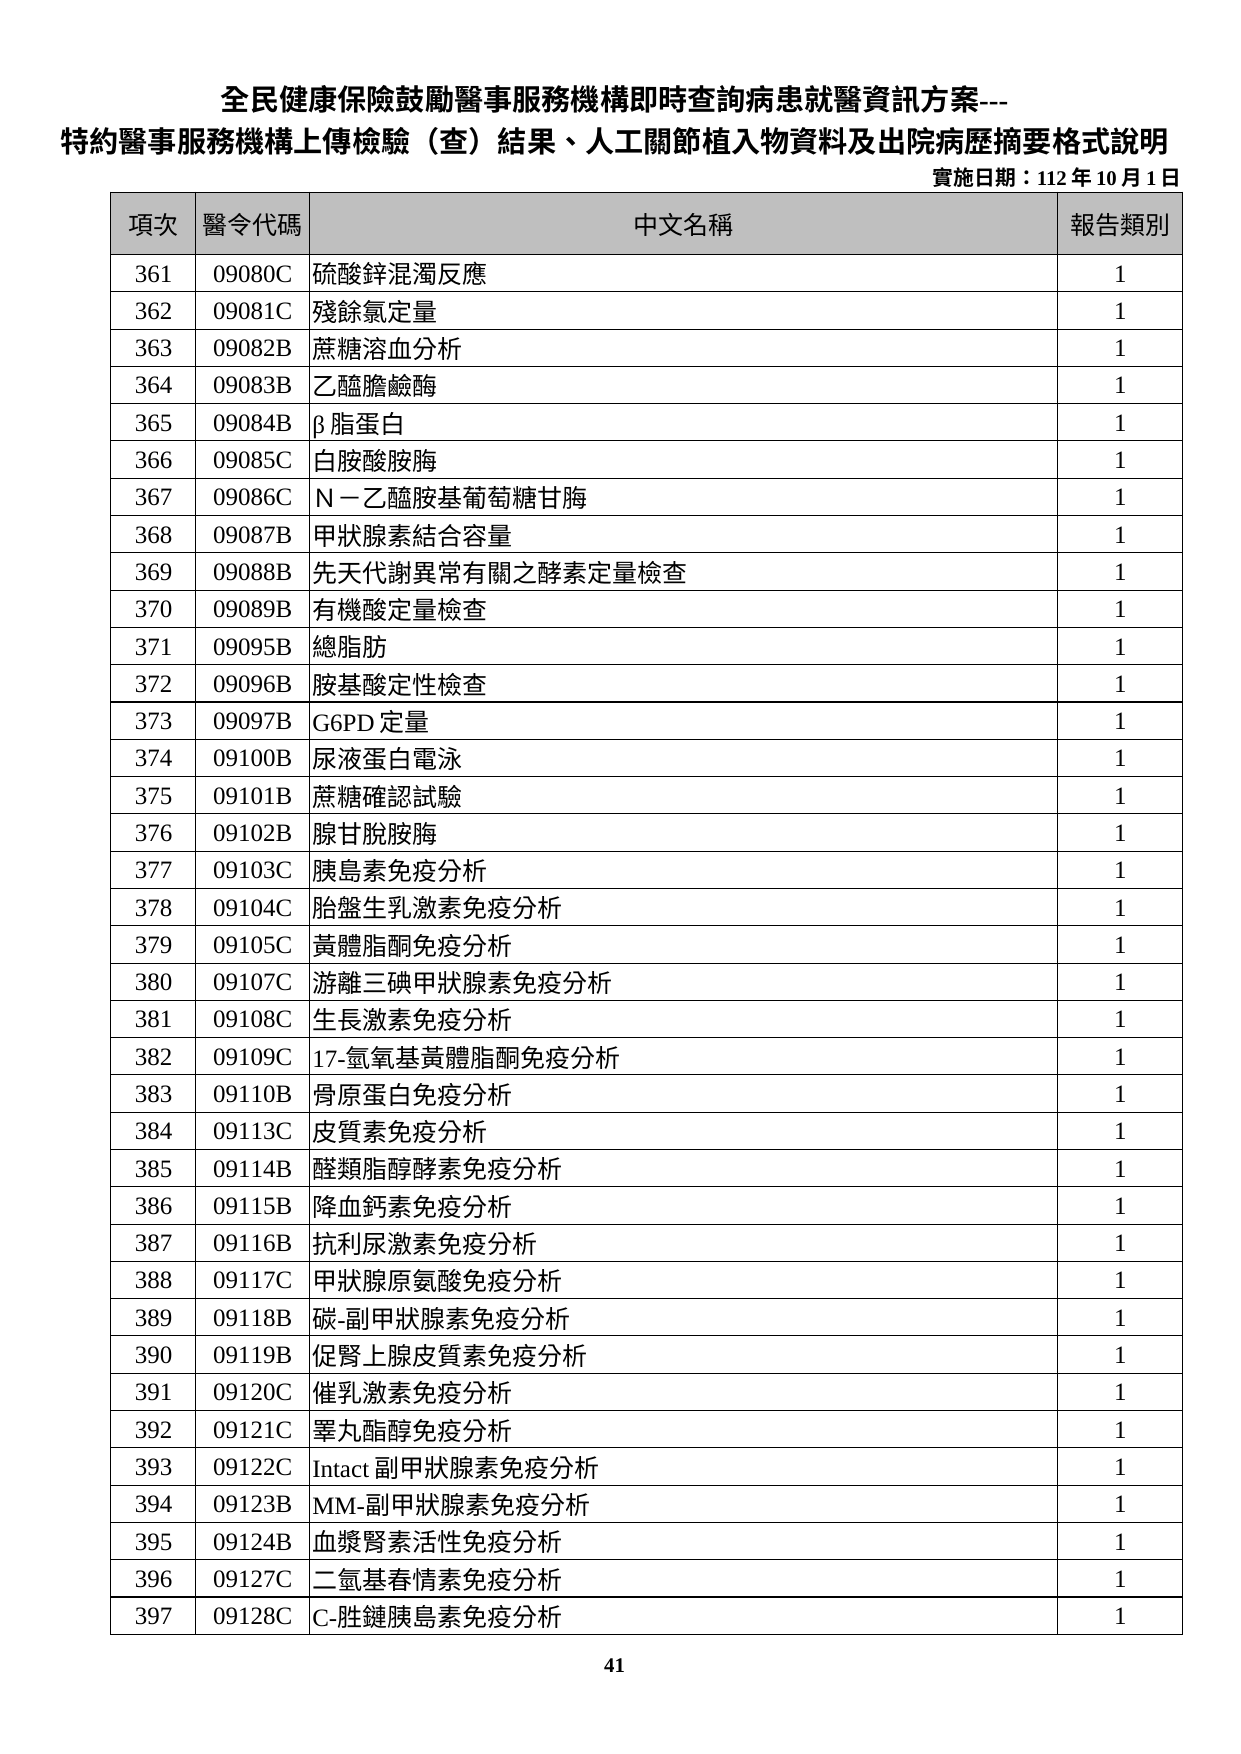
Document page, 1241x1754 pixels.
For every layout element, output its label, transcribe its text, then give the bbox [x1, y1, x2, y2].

table_cell 384 [111, 1113, 195, 1149]
table_cell 09102B [196, 814, 309, 851]
table_cell 389 [111, 1299, 195, 1335]
table_cell 09128C [196, 1598, 309, 1634]
table_cell 09122C [196, 1448, 309, 1484]
table_cell 游離三碘甲狀腺素免疫分析 [310, 964, 1057, 1000]
table_cell 1 [1058, 1523, 1182, 1559]
table_cell 393 [111, 1448, 195, 1484]
table_cell 生長激素免疫分析 [310, 1001, 1057, 1037]
table_cell MM-副甲狀腺素免疫分析 [310, 1486, 1057, 1522]
table_cell 1 [1058, 1598, 1182, 1634]
table_cell 368 [111, 516, 195, 552]
table_cell 醛類脂醇酵素免疫分析 [310, 1150, 1057, 1186]
table_cell 1 [1058, 852, 1182, 888]
table_cell 379 [111, 926, 195, 962]
table_cell 1 [1058, 1411, 1182, 1447]
table_cell 373 [111, 703, 195, 739]
table_cell 367 [111, 479, 195, 515]
table_cell 1 [1058, 553, 1182, 589]
table_cell 396 [111, 1560, 195, 1596]
table_cell 387 [111, 1225, 195, 1261]
table_cell 397 [111, 1598, 195, 1634]
table_cell 乙醯膽鹼酶 [310, 367, 1057, 403]
table_cell 1 [1058, 1150, 1182, 1186]
table_cell 09115B [196, 1187, 309, 1223]
table_cell 381 [111, 1001, 195, 1037]
table_cell 1 [1058, 1075, 1182, 1112]
table_cell 1 [1058, 1374, 1182, 1410]
table_cell 胺基酸定性檢查 [310, 665, 1057, 701]
table_cell 371 [111, 628, 195, 664]
table_cell 09109C [196, 1038, 309, 1074]
table_cell 1 [1058, 441, 1182, 478]
table_cell 腺甘脫胺脢 [310, 814, 1057, 851]
table_cell 1 [1058, 330, 1182, 366]
table_cell 09087B [196, 516, 309, 552]
table_cell 09118B [196, 1299, 309, 1335]
table_cell 降血鈣素免疫分析 [310, 1187, 1057, 1223]
table_cell 09114B [196, 1150, 309, 1186]
table_cell 白胺酸胺脢 [310, 441, 1057, 478]
table_cell 皮質素免疫分析 [310, 1113, 1057, 1149]
table_cell 1 [1058, 1187, 1182, 1223]
table_cell 09108C [196, 1001, 309, 1037]
table_cell 1 [1058, 591, 1182, 627]
table_cell 362 [111, 292, 195, 328]
table_cell Intact副甲狀腺素免疫分析 [310, 1448, 1057, 1484]
table_cell 09127C [196, 1560, 309, 1596]
table_cell 09080C [196, 255, 309, 291]
table_cell 1 [1058, 1262, 1182, 1298]
table_cell 377 [111, 852, 195, 888]
table_cell 09117C [196, 1262, 309, 1298]
table_cell 1 [1058, 255, 1182, 291]
table_cell Ｎ－乙醯胺基葡萄糖甘脢 [310, 479, 1057, 515]
table_cell 尿液蛋白電泳 [310, 740, 1057, 776]
table_cell 促腎上腺皮質素免疫分析 [310, 1336, 1057, 1373]
table_cell 睪丸酯醇免疫分析 [310, 1411, 1057, 1447]
table_cell 1 [1058, 404, 1182, 440]
table_cell 17-氫氧基黃體脂酮免疫分析 [310, 1038, 1057, 1074]
table_cell 抗利尿激素免疫分析 [310, 1225, 1057, 1261]
table_cell 09116B [196, 1225, 309, 1261]
table_header 中文名稱 [310, 193, 1057, 254]
table_cell 376 [111, 814, 195, 851]
table_cell 蔗糖溶血分析 [310, 330, 1057, 366]
table_cell 09082B [196, 330, 309, 366]
table_cell 375 [111, 777, 195, 813]
table_cell 甲狀腺原氨酸免疫分析 [310, 1262, 1057, 1298]
table_cell 09089B [196, 591, 309, 627]
table_cell 09085C [196, 441, 309, 478]
table_cell 1 [1058, 479, 1182, 515]
table_cell 394 [111, 1486, 195, 1522]
table_cell 1 [1058, 964, 1182, 1000]
table_cell 09121C [196, 1411, 309, 1447]
table_cell 386 [111, 1187, 195, 1223]
table_cell 09096B [196, 665, 309, 701]
table_cell 09110B [196, 1075, 309, 1112]
table_cell 總脂肪 [310, 628, 1057, 664]
table_cell 骨原蛋白免疫分析 [310, 1075, 1057, 1112]
table_cell 366 [111, 441, 195, 478]
table_cell 09103C [196, 852, 309, 888]
table_cell 先天代謝異常有關之酵素定量檢查 [310, 553, 1057, 589]
table_cell 364 [111, 367, 195, 403]
table_cell 383 [111, 1075, 195, 1112]
table_cell 甲狀腺素結合容量 [310, 516, 1057, 552]
table_cell β脂蛋白 [310, 404, 1057, 440]
table_header 項次 [111, 193, 195, 254]
table_cell 1 [1058, 628, 1182, 664]
table_cell 1 [1058, 665, 1182, 701]
table_cell 09104C [196, 889, 309, 925]
table_cell 1 [1058, 889, 1182, 925]
table_cell 09083B [196, 367, 309, 403]
table_cell 395 [111, 1523, 195, 1559]
table_cell 有機酸定量檢查 [310, 591, 1057, 627]
table_cell 09123B [196, 1486, 309, 1522]
table_cell G6PD定量 [310, 703, 1057, 739]
table_cell 372 [111, 665, 195, 701]
table_cell 09101B [196, 777, 309, 813]
table_cell 391 [111, 1374, 195, 1410]
table_cell 殘餘氯定量 [310, 292, 1057, 328]
table_cell 1 [1058, 926, 1182, 962]
table_cell 374 [111, 740, 195, 776]
table_cell 09119B [196, 1336, 309, 1373]
table_cell 1 [1058, 814, 1182, 851]
table_header 醫令代碼 [196, 193, 309, 254]
table_cell 392 [111, 1411, 195, 1447]
table_cell 1 [1058, 1486, 1182, 1522]
table_cell C-胜鏈胰島素免疫分析 [310, 1598, 1057, 1634]
table_cell 09100B [196, 740, 309, 776]
table_cell 碳-副甲狀腺素免疫分析 [310, 1299, 1057, 1335]
table_cell 09088B [196, 553, 309, 589]
table_cell 胎盤生乳激素免疫分析 [310, 889, 1057, 925]
table_cell 09081C [196, 292, 309, 328]
table_cell 1 [1058, 1560, 1182, 1596]
table_cell 370 [111, 591, 195, 627]
table_cell 黃體脂酮免疫分析 [310, 926, 1057, 962]
table_cell 蔗糖確認試驗 [310, 777, 1057, 813]
table_cell 361 [111, 255, 195, 291]
table_cell 378 [111, 889, 195, 925]
table_cell 1 [1058, 367, 1182, 403]
table_cell 382 [111, 1038, 195, 1074]
table_cell 催乳激素免疫分析 [310, 1374, 1057, 1410]
table_cell 1 [1058, 777, 1182, 813]
table_cell 09124B [196, 1523, 309, 1559]
table_cell 1 [1058, 292, 1182, 328]
table_cell 09095B [196, 628, 309, 664]
table_cell 1 [1058, 516, 1182, 552]
table_cell 369 [111, 553, 195, 589]
table_cell 1 [1058, 1038, 1182, 1074]
table_cell 09120C [196, 1374, 309, 1410]
table_cell 1 [1058, 1001, 1182, 1037]
table_cell 1 [1058, 740, 1182, 776]
table_cell 365 [111, 404, 195, 440]
table_cell 1 [1058, 1113, 1182, 1149]
table_cell 385 [111, 1150, 195, 1186]
table_cell 胰島素免疫分析 [310, 852, 1057, 888]
table_cell 1 [1058, 1299, 1182, 1335]
table_cell 1 [1058, 1225, 1182, 1261]
table_cell 09107C [196, 964, 309, 1000]
table_cell 1 [1058, 703, 1182, 739]
table_cell 09113C [196, 1113, 309, 1149]
table_cell 09086C [196, 479, 309, 515]
table_cell 二氫基春情素免疫分析 [310, 1560, 1057, 1596]
table_header 報告類別 [1058, 193, 1182, 254]
table_cell 390 [111, 1336, 195, 1373]
table_cell 1 [1058, 1336, 1182, 1373]
table_cell 380 [111, 964, 195, 1000]
table_cell 09084B [196, 404, 309, 440]
table_cell 09105C [196, 926, 309, 962]
table_cell 363 [111, 330, 195, 366]
table_cell 1 [1058, 1448, 1182, 1484]
table_cell 388 [111, 1262, 195, 1298]
table_cell 血漿腎素活性免疫分析 [310, 1523, 1057, 1559]
table_cell 硫酸鋅混濁反應 [310, 255, 1057, 291]
table_cell 09097B [196, 703, 309, 739]
